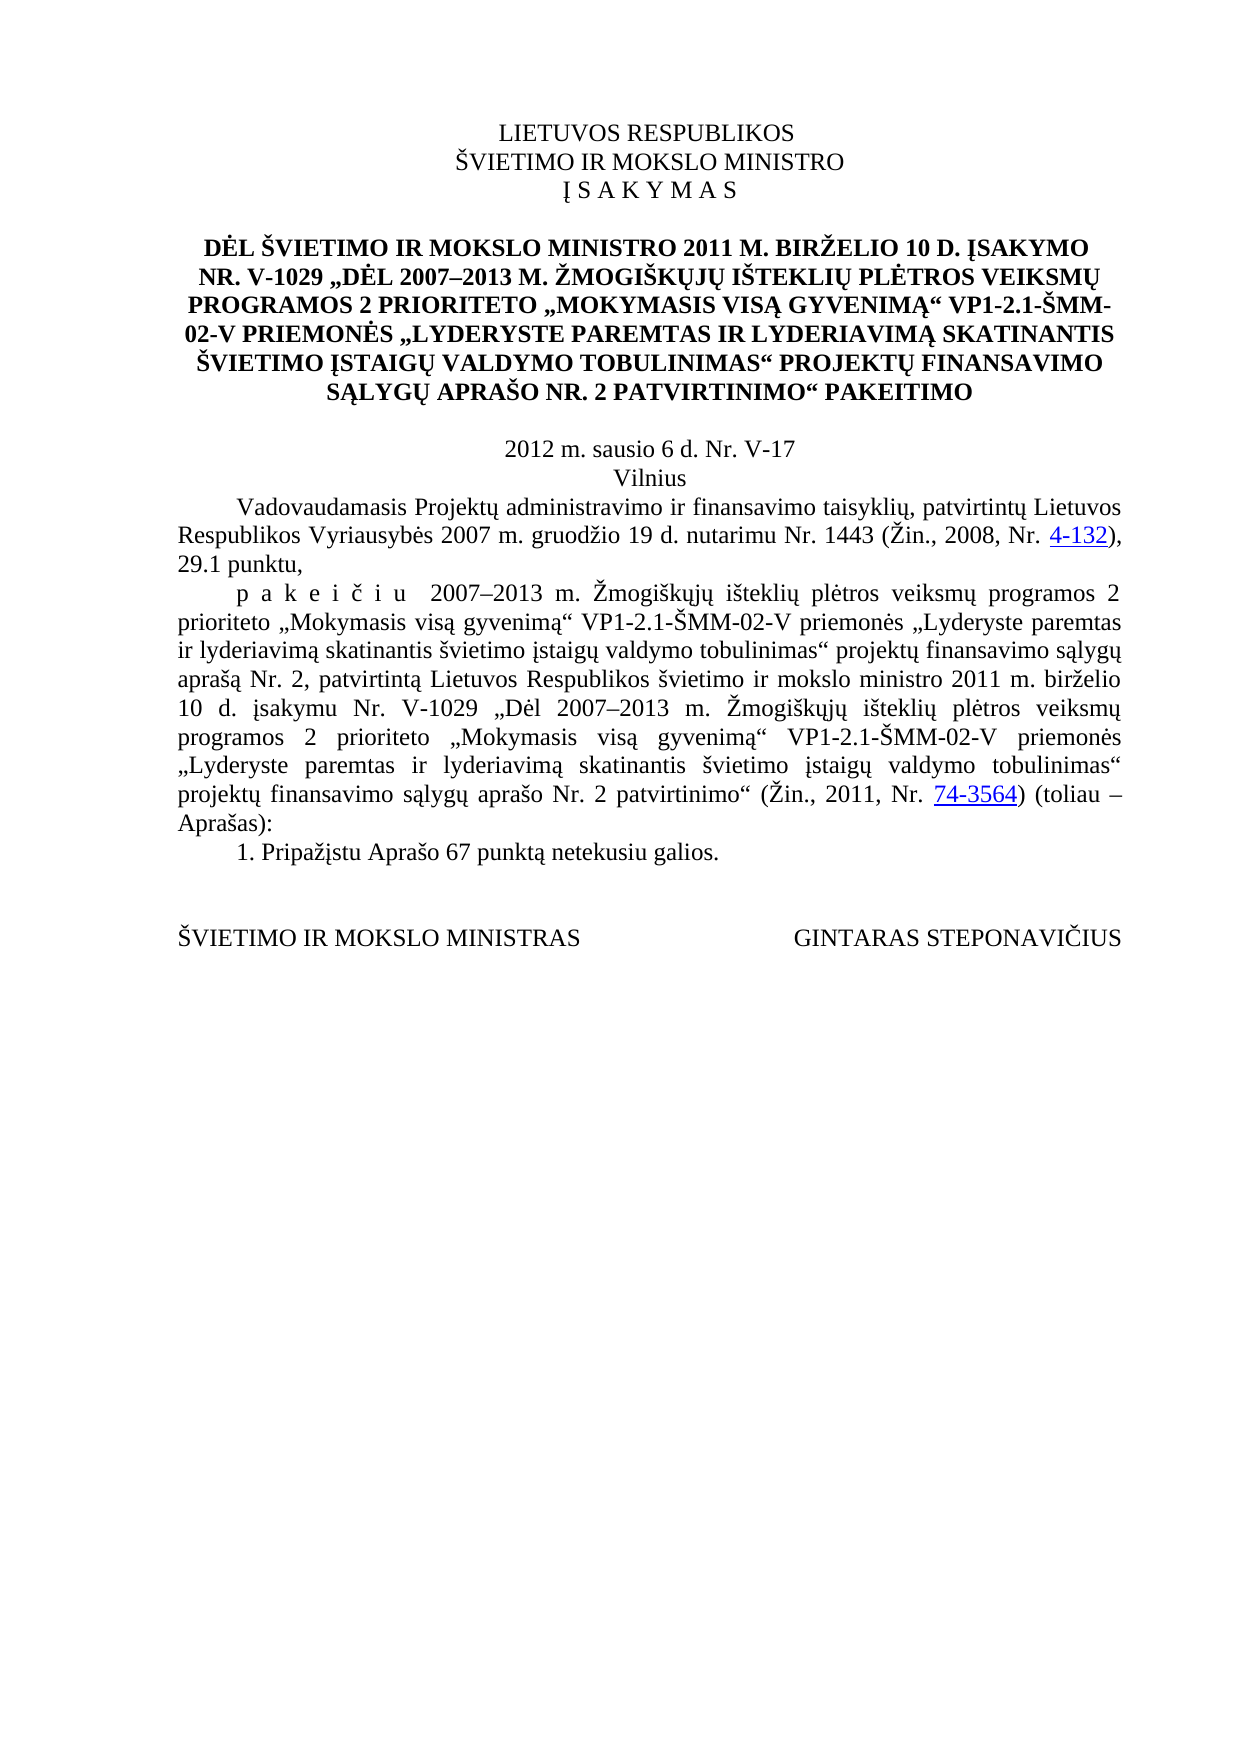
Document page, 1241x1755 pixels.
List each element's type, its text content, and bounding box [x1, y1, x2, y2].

text DĖL švietimo ir mokslo ministro 2011 m. birželio 10 d. įsakymo Nr. V-1029 „dėl 2007–2013 m. Žmogiškųjų išteklių plėtros veiksmų programos 2 prioriteto „Mokymasis visą gyvenimą“ VP1-2.1-ŠMM-02-V priemonės „Lyderyste paremtas ir lyderiavimą skatinantis švietimo įstaigų valdymo tobulinimas“ projektų finansavimo sąlygų aprašO Nr. 2 PATVIRTINIMO“ PAKEITIMO [177, 233, 1122, 406]
text Į S A K Y M A S [177, 176, 1122, 204]
text Vilnius [177, 463, 1122, 492]
text Švietimo ir mokslo ministras Gintaras Steponavičius [177, 923, 1122, 952]
text Vadovaudamasis Projektų administravimo ir finansavimo taisyklių, patvirtintų Lietuvos Respublikos Vyriausybės 2007 m. gruodžio 19 d. nutarimu Nr. 1443 (Žin., 2008, Nr. 4-132), 29.1 punktu, [177, 492, 1122, 578]
text p a k e i č i u 2007–2013 m. Žmogiškųjų išteklių plėtros veiksmų programos 2 prioriteto „Mokymasis visą gyvenimą“ VP1-2.1-ŠMM-02-V priemonės „Lyderyste paremtas ir lyderiavimą skatinantis švietimo įstaigų valdymo tobulinimas“ projektų finansavimo sąlygų aprašą Nr. 2, patvirtintą Lietuvos Respublikos švietimo ir mokslo ministro 2011 m. birželio 10 d. įsakymu Nr. V-1029 „Dėl 2007–2013 m. Žmogiškųjų išteklių plėtros veiksmų programos 2 prioriteto „Mokymasis visą gyvenimą“ VP1-2.1-ŠMM-02-V priemonės „Lyderyste paremtas ir lyderiavimą skatinantis švietimo įstaigų valdymo tobulinimas“ projektų finansavimo sąlygų aprašo Nr. 2 patvirtinimo“ (Žin., 2011, Nr. 74-3564) (toliau – Aprašas): [177, 578, 1122, 837]
text LIETUVOS RESPUBLIKOS [177, 118, 1122, 147]
text 2012 m. sausio 6 d. Nr. V-17 [177, 434, 1122, 463]
text 1. Pripažįstu Aprašo 67 punktą netekusiu galios. [177, 837, 1122, 866]
text ŠVIETIMO IR MOKSLO MINISTRO [177, 147, 1122, 176]
